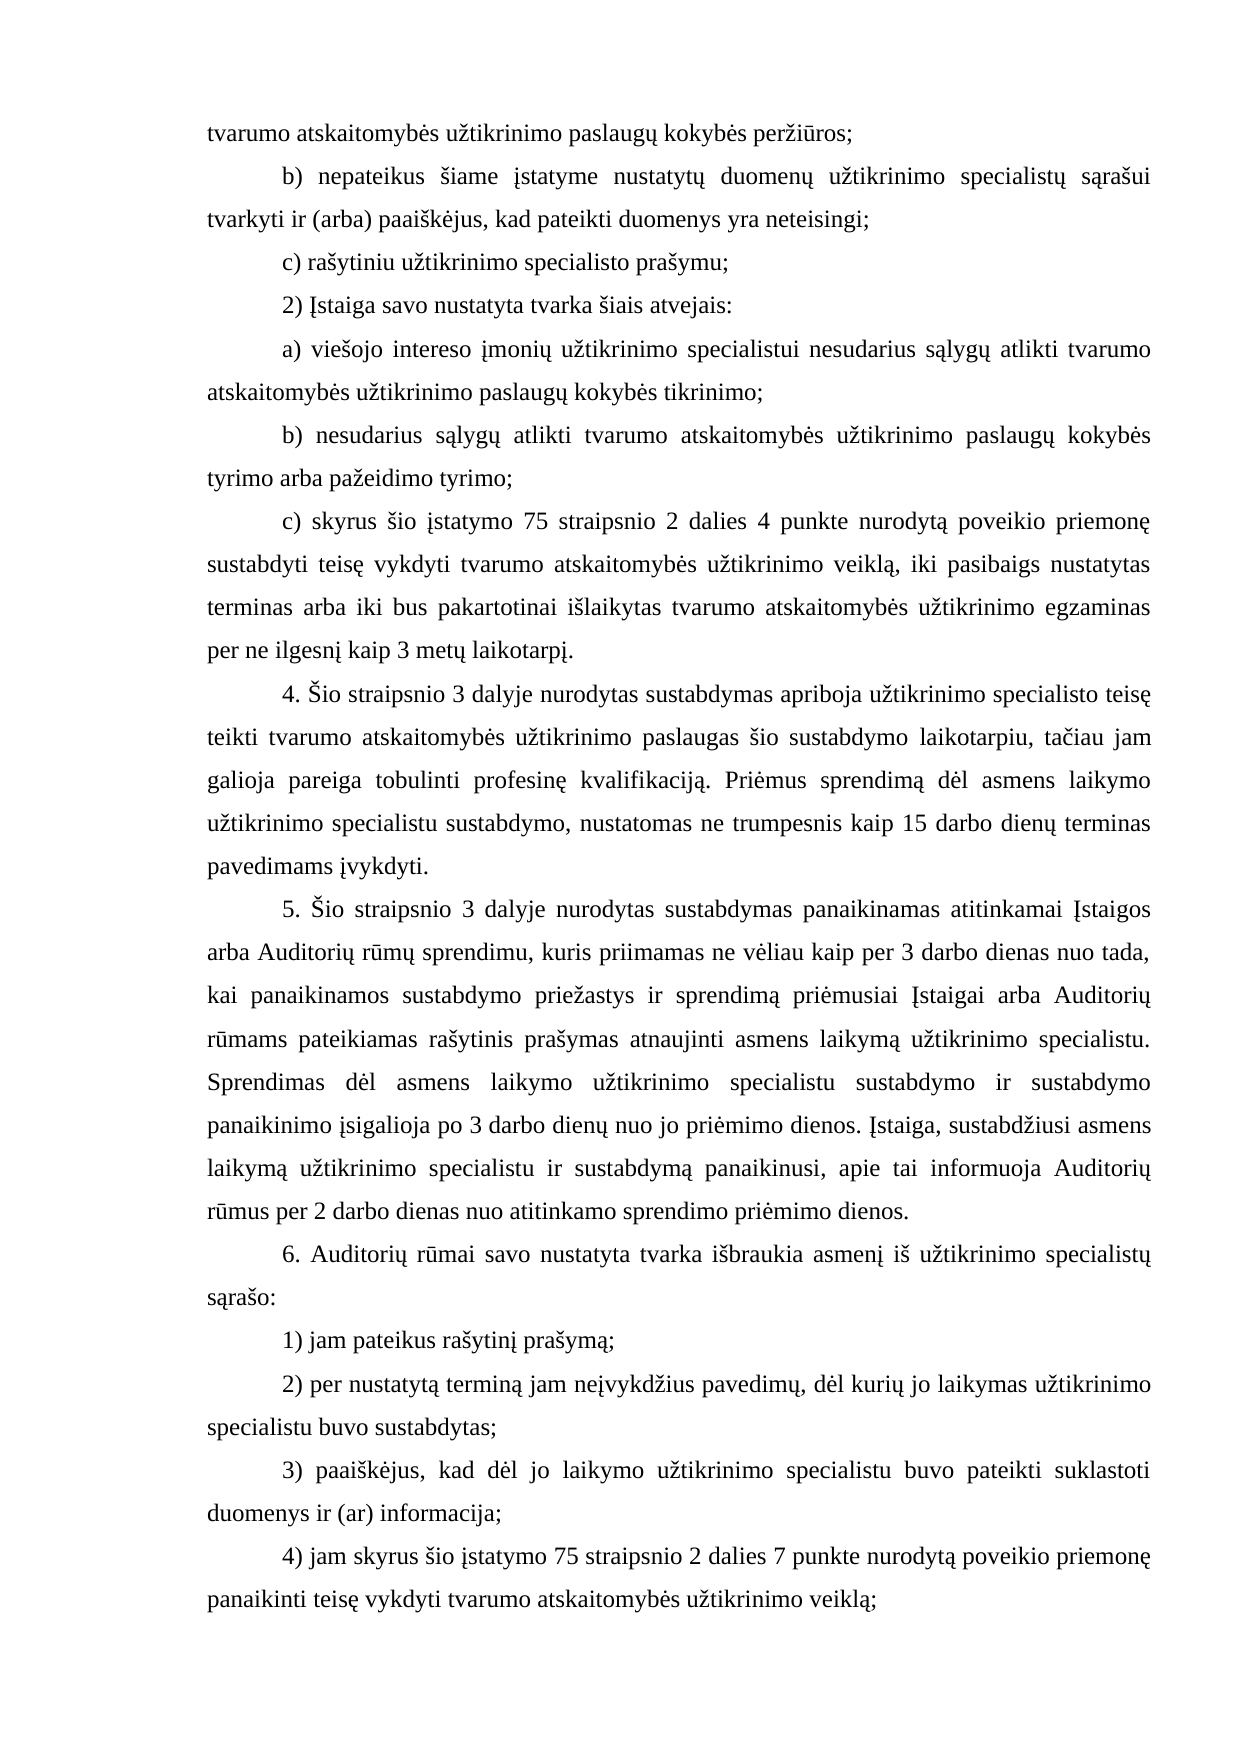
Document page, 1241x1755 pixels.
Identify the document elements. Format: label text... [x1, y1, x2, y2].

text 3) paaiškėjus, kad dėl jo laikymo užtikrinimo specialistu buvo pateikti suklastoti duomenys ir (ar) informacija; [207, 1455, 1152, 1527]
text c) rašytiniu užtikrinimo specialisto prašymu; [207, 247, 1152, 276]
text b) nesudarius sąlygų atlikti tvarumo atskaitomybės užtikrinimo paslaugų kokybės tyrimo arba pažeidimo tyrimo; [207, 420, 1152, 492]
text c) skyrus šio įstatymo 75 straipsnio 2 dalies 4 punkte nurodytą poveikio priemonę sustabdyti teisę vykdyti tvarumo atskaitomybės užtikrinimo veiklą, iki pasibaigs nustatytas terminas arba iki bus pakartotinai išlaikytas tvarumo atskaitomybės užtikrinimo egzaminas per ne ilgesnį kaip 3 metų laikotarpį. [207, 506, 1152, 664]
text a) viešojo intereso įmonių užtikrinimo specialistui nesudarius sąlygų atlikti tvarumo atskaitomybės užtikrinimo paslaugų kokybės tikrinimo; [207, 334, 1152, 406]
text 6. Auditorių rūmai savo nustatyta tvarka išbraukia asmenį iš užtikrinimo specialistų sąrašo: [207, 1239, 1152, 1311]
text tvarumo atskaitomybės užtikrinimo paslaugų kokybės peržiūros; [207, 118, 1152, 147]
text 4) jam skyrus šio įstatymo 75 straipsnio 2 dalies 7 punkte nurodytą poveikio priemonę panaikinti teisę vykdyti tvarumo atskaitomybės užtikrinimo veiklą; [207, 1541, 1152, 1613]
text 4. Šio straipsnio 3 dalyje nurodytas sustabdymas apriboja užtikrinimo specialisto teisę teikti tvarumo atskaitomybės užtikrinimo paslaugas šio sustabdymo laikotarpiu, tačiau jam galioja pareiga tobulinti profesinę kvalifikaciją. Priėmus sprendimą dėl asmens laikymo užtikrinimo specialistu sustabdymo, nustatomas ne trumpesnis kaip 15 darbo dienų terminas pavedimams įvykdyti. [207, 679, 1152, 880]
text b) nepateikus šiame įstatyme nustatytų duomenų užtikrinimo specialistų sąrašui tvarkyti ir (arba) paaiškėjus, kad pateikti duomenys yra neteisingi; [207, 161, 1152, 233]
text 5. Šio straipsnio 3 dalyje nurodytas sustabdymas panaikinamas atitinkamai Įstaigos arba Auditorių rūmų sprendimu, kuris priimamas ne vėliau kaip per 3 darbo dienas nuo tada, kai panaikinamos sustabdymo priežastys ir sprendimą priėmusiai Įstaigai arba Auditorių rūmams pateikiamas rašytinis prašymas atnaujinti asmens laikymą užtikrinimo specialistu. Sprendimas dėl asmens laikymo užtikrinimo specialistu sustabdymo ir sustabdymo panaikinimo įsigalioja po 3 darbo dienų nuo jo priėmimo dienos. Įstaiga, sustabdžiusi asmens laikymą užtikrinimo specialistu ir sustabdymą panaikinusi, apie tai informuoja Auditorių rūmus per 2 darbo dienas nuo atitinkamo sprendimo priėmimo dienos. [207, 894, 1152, 1225]
text 1) jam pateikus rašytinį prašymą; [207, 1326, 1152, 1354]
text 2) Įstaiga savo nustatyta tvarka šiais atvejais: [207, 291, 1152, 319]
text 2) per nustatytą terminą jam neįvykdžius pavedimų, dėl kurių jo laikymas užtikrinimo specialistu buvo sustabdytas; [207, 1369, 1152, 1441]
